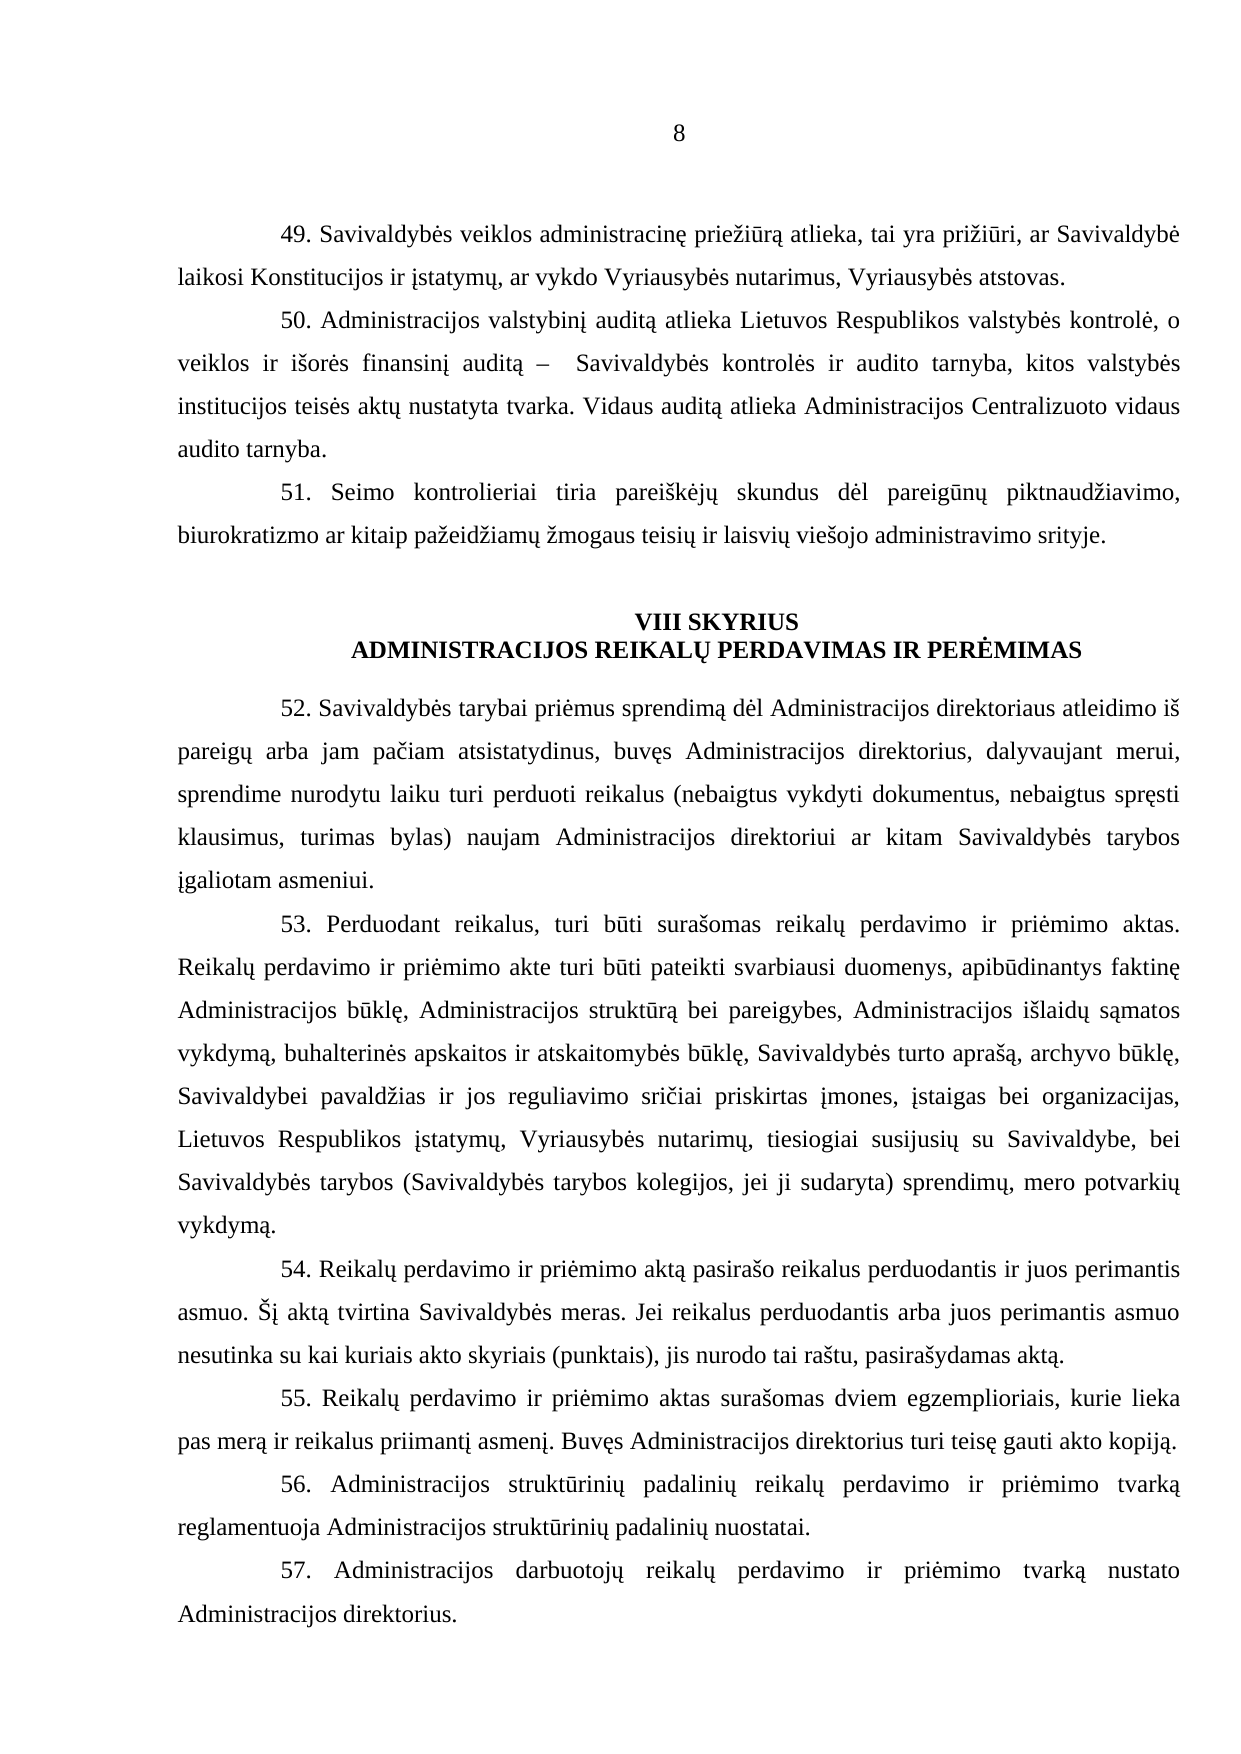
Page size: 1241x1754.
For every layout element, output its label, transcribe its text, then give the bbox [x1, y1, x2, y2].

text 49. Savivaldybės veiklos administracinę priežiūrą atlieka, tai yra prižiūri, ar Savivaldybė laikosi Konstitucijos ir įstatymų, ar vykdo Vyriausybės nutarimus, Vyriausybės atstovas. [177, 219, 1181, 291]
subtitle ADMINISTRACIJOS REIKALŲ PERDAVIMAS IR PERĖMIMAS [177, 636, 1181, 664]
text 57. Administracijos darbuotojų reikalų perdavimo ir priėmimo tvarką nustato Administracijos direktorius. [177, 1556, 1181, 1627]
text 52. Savivaldybės tarybai priėmus sprendimą dėl Administracijos direktoriaus atleidimo iš pareigų arba jam pačiam atsistatydinus, buvęs Administracijos direktorius, dalyvaujant merui, sprendime nurodytu laiku turi perduoti reikalus (nebaigtus vykdyti dokumentus, nebaigtus spręsti klausimus, turimas bylas) naujam Administracijos direktoriui ar kitam Savivaldybės tarybos įgaliotam asmeniui. [177, 693, 1181, 894]
text 54. Reikalų perdavimo ir priėmimo aktą pasirašo reikalus perduodantis ir juos perimantis asmuo. Šį aktą tvirtina Savivaldybės meras. Jei reikalus perduodantis arba juos perimantis asmuo nesutinka su kai kuriais akto skyriais (punktais), jis nurodo tai raštu, pasirašydamas aktą. [177, 1254, 1181, 1369]
text 51. Seimo kontrolieriai tiria pareiškėjų skundus dėl pareigūnų piktnaudžiavimo, biurokratizmo ar kitaip pažeidžiamų žmogaus teisių ir laisvių viešojo administravimo srityje. [177, 477, 1181, 549]
subtitle VIII SKYRIUS [177, 607, 1181, 636]
text 56. Administracijos struktūrinių padalinių reikalų perdavimo ir priėmimo tvarką reglamentuoja Administracijos struktūrinių padalinių nuostatai. [177, 1469, 1181, 1541]
text 53. Perduodant reikalus, turi būti surašomas reikalų perdavimo ir priėmimo aktas. Reikalų perdavimo ir priėmimo akte turi būti pateikti svarbiausi duomenys, apibūdinantys faktinę Administracijos būklę, Administracijos struktūrą bei pareigybes, Administracijos išlaidų sąmatos vykdymą, buhalterinės apskaitos ir atskaitomybės būklę, Savivaldybės turto aprašą, archyvo būklę, Savivaldybei pavaldžias ir jos reguliavimo sričiai priskirtas įmones, įstaigas bei organizacijas, Lietuvos Respublikos įstatymų, Vyriausybės nutarimų, tiesiogiai susijusių su Savivaldybe, bei Savivaldybės tarybos (Savivaldybės tarybos kolegijos, jei ji sudaryta) sprendimų, mero potvarkių vykdymą. [177, 909, 1181, 1239]
text 55. Reikalų perdavimo ir priėmimo aktas surašomas dviem egzemplioriais, kurie lieka pas merą ir reikalus priimantį asmenį. Buvęs Administracijos direktorius turi teisę gauti akto kopiją. [177, 1383, 1181, 1455]
text 50. Administracijos valstybinį auditą atlieka Lietuvos Respublikos valstybės kontrolė, o veiklos ir išorės finansinį auditą – Savivaldybės kontrolės ir audito tarnyba, kitos valstybės institucijos teisės aktų nustatyta tvarka. Vidaus auditą atlieka Administracijos Centralizuoto vidaus audito tarnyba. [177, 305, 1181, 463]
